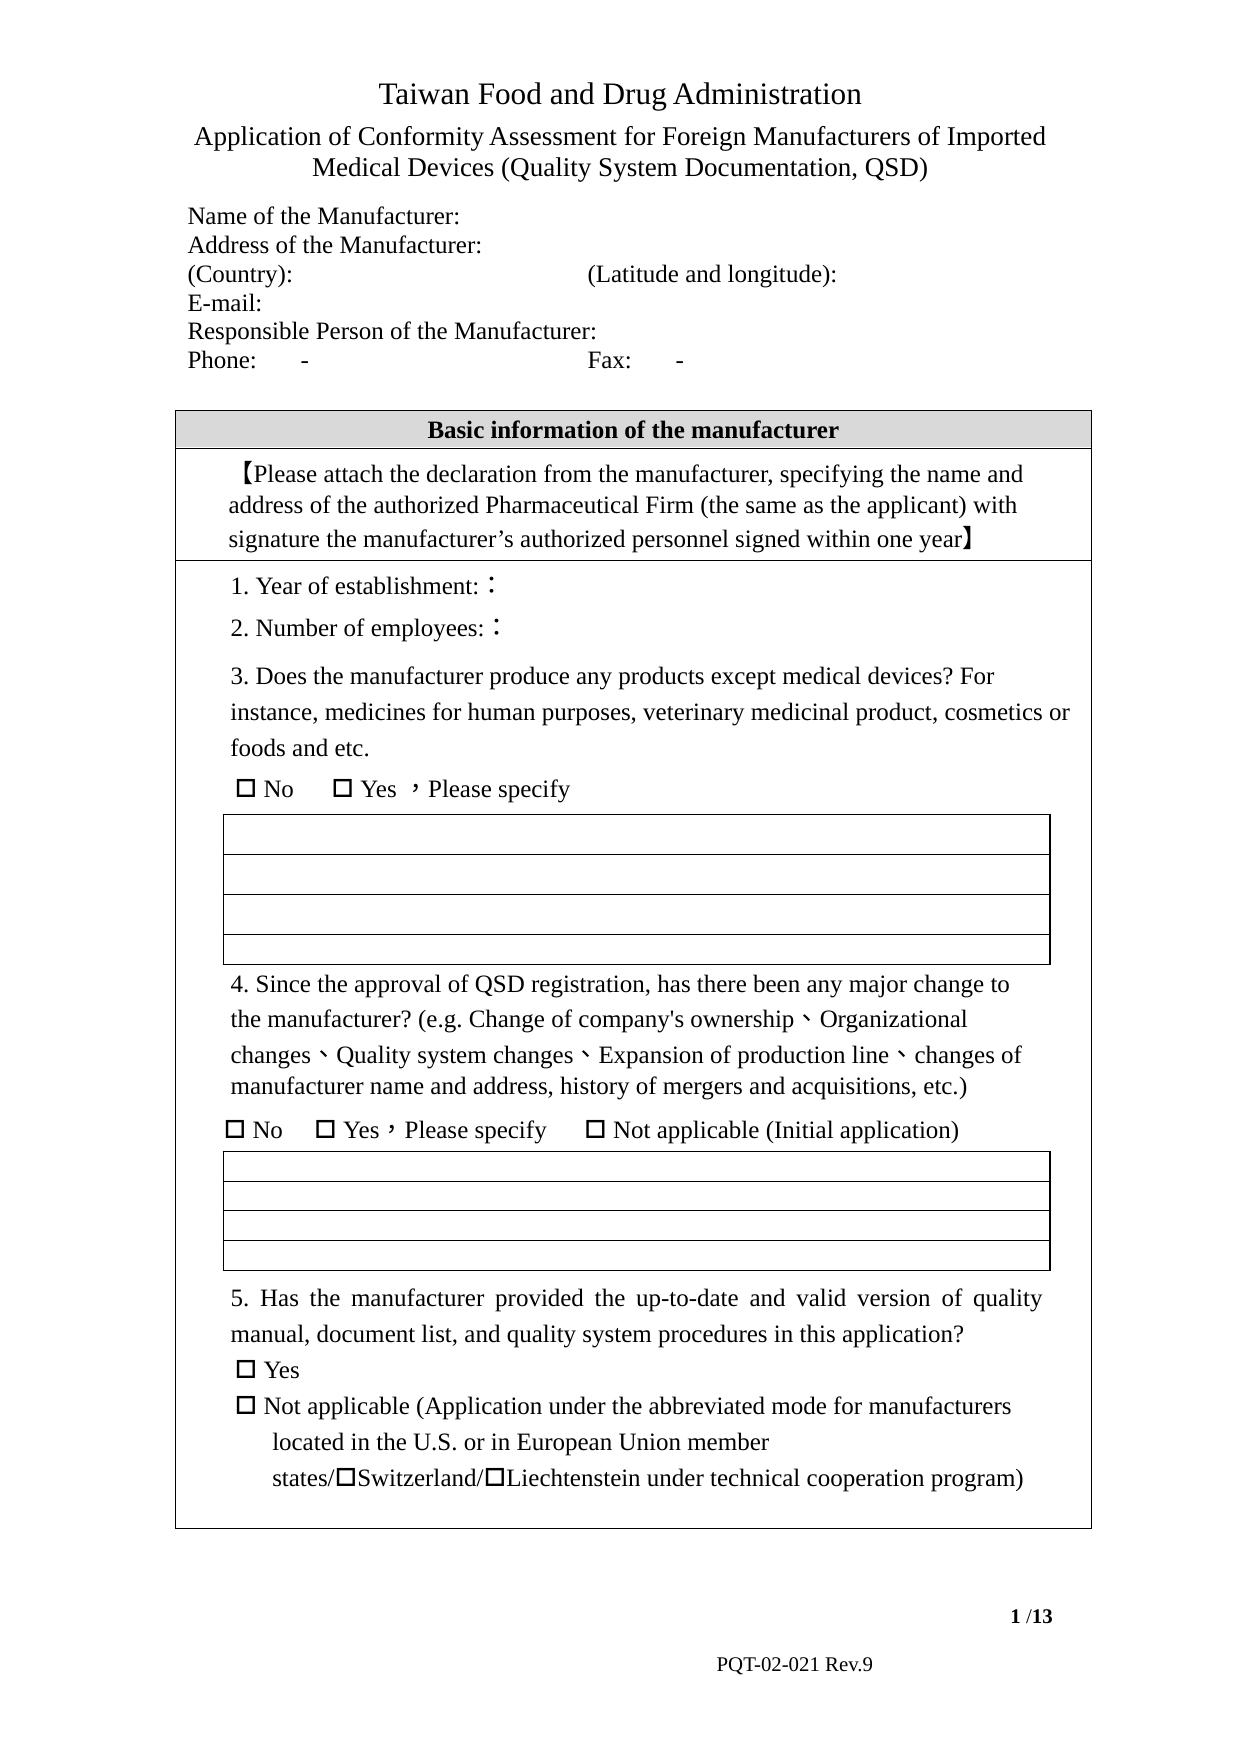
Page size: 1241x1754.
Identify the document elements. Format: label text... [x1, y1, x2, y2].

text Taiwan Food and Drug Administration [187, 75, 1053, 111]
table_header [224, 815, 1049, 854]
table_header Basic information of the manufacturer [176, 411, 1091, 447]
table_cell [224, 855, 1049, 894]
text E-mail: [187, 288, 1053, 316]
text (Country): (Latitude and longitude): [187, 259, 1053, 288]
table_cell [224, 1241, 1049, 1270]
table_cell [224, 935, 1049, 963]
text Name of the Manufacturer: [187, 201, 1053, 230]
table_cell 5. Has the manufacturer provided the up-to-date and valid version of quality manual, document list, and quality system procedures in this application?  Yes  Not applicable (Application under the abbreviated mode for manufacturers located in the U.S. or in European Union member states/Switzerland/Liechtenstein under technical cooperation program) [176, 1271, 1091, 1528]
text Phone: - Fax: - [187, 345, 1053, 374]
text Application of Conformity Assessment for Foreign Manufacturers of Imported Medical Devices (Quality System Documentation, QSD) [187, 120, 1053, 182]
table_cell 1. Year of establishment:： 2. Number of employees:： 3. Does the manufacturer produce any products except medical devices? For instance, medicines for human purposes, veterinary medicinal product, cosmetics or foods and etc.  No  Yes ，Please specify 4. Since the approval of QSD registration, has there been any major change to the manufacturer? (e.g. Change of company's ownership、Organizational changes、Quality system changes、Expansion of production line、changes of manufacturer name and address, history of mergers and acquisitions, etc.)  No  Yes，Please specify  Not applicable (Initial application) [176, 561, 1091, 1271]
text Responsible Person of the Manufacturer: [187, 316, 1053, 345]
table_header [224, 1152, 1049, 1181]
table_cell [224, 895, 1049, 934]
table_cell [224, 1211, 1049, 1240]
text Address of the Manufacturer: [187, 230, 1053, 259]
table_cell 【Please attach the declaration from the manufacturer, specifying the name and address of the authorized Pharmaceutical Firm (the same as the applicant) with signature the manufacturer’s authorized personnel signed within one year】 [176, 449, 1091, 560]
table_cell [224, 1182, 1049, 1210]
